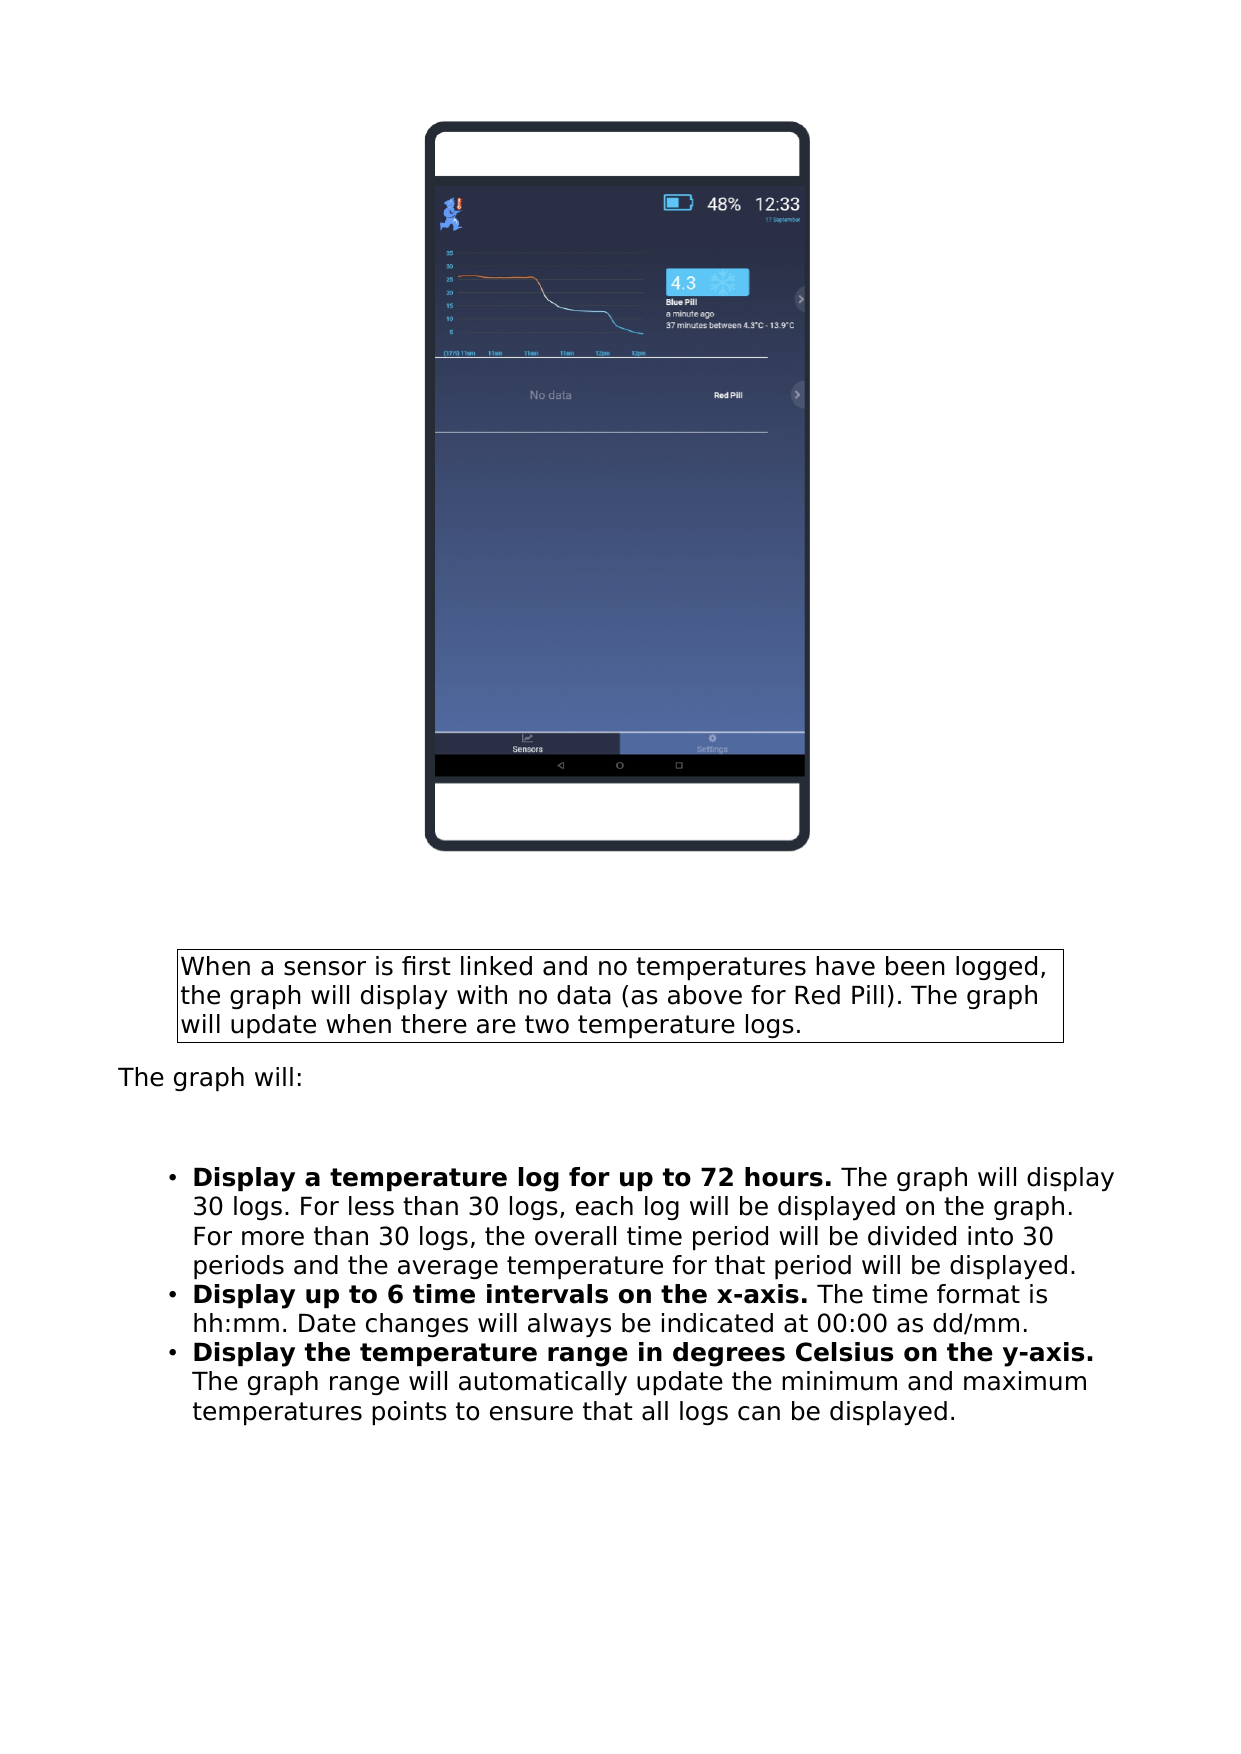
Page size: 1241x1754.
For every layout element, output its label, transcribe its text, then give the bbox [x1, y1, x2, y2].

list Display a temperature log for up to 72 hours. The graph will display 30 logs. For less than 30 logs, each log will be displayed on the graph. For more than 30 logs, the overall time period will be divided into 30 periods and the average temperature for that period will be displayed. [177, 1163, 1122, 1280]
list Display up to 6 time intervals on the x-axis. The time format is hh:mm. Date changes will always be indicated at 00:00 as dd/mm. [177, 1280, 1122, 1338]
text The graph will: [118, 925, 1122, 1121]
table_header When a sensor is first linked and no temperatures have been logged, the graph will display with no data (as above for Red Pill). The graph will update when there are two temperature logs. [178, 950, 1063, 1042]
picture [424, 118, 816, 855]
list Display the temperature range in degrees Celsius on the y-axis. The graph range will automatically update the minimum and maximum temperatures points to ensure that all logs can be displayed. [177, 1338, 1122, 1455]
